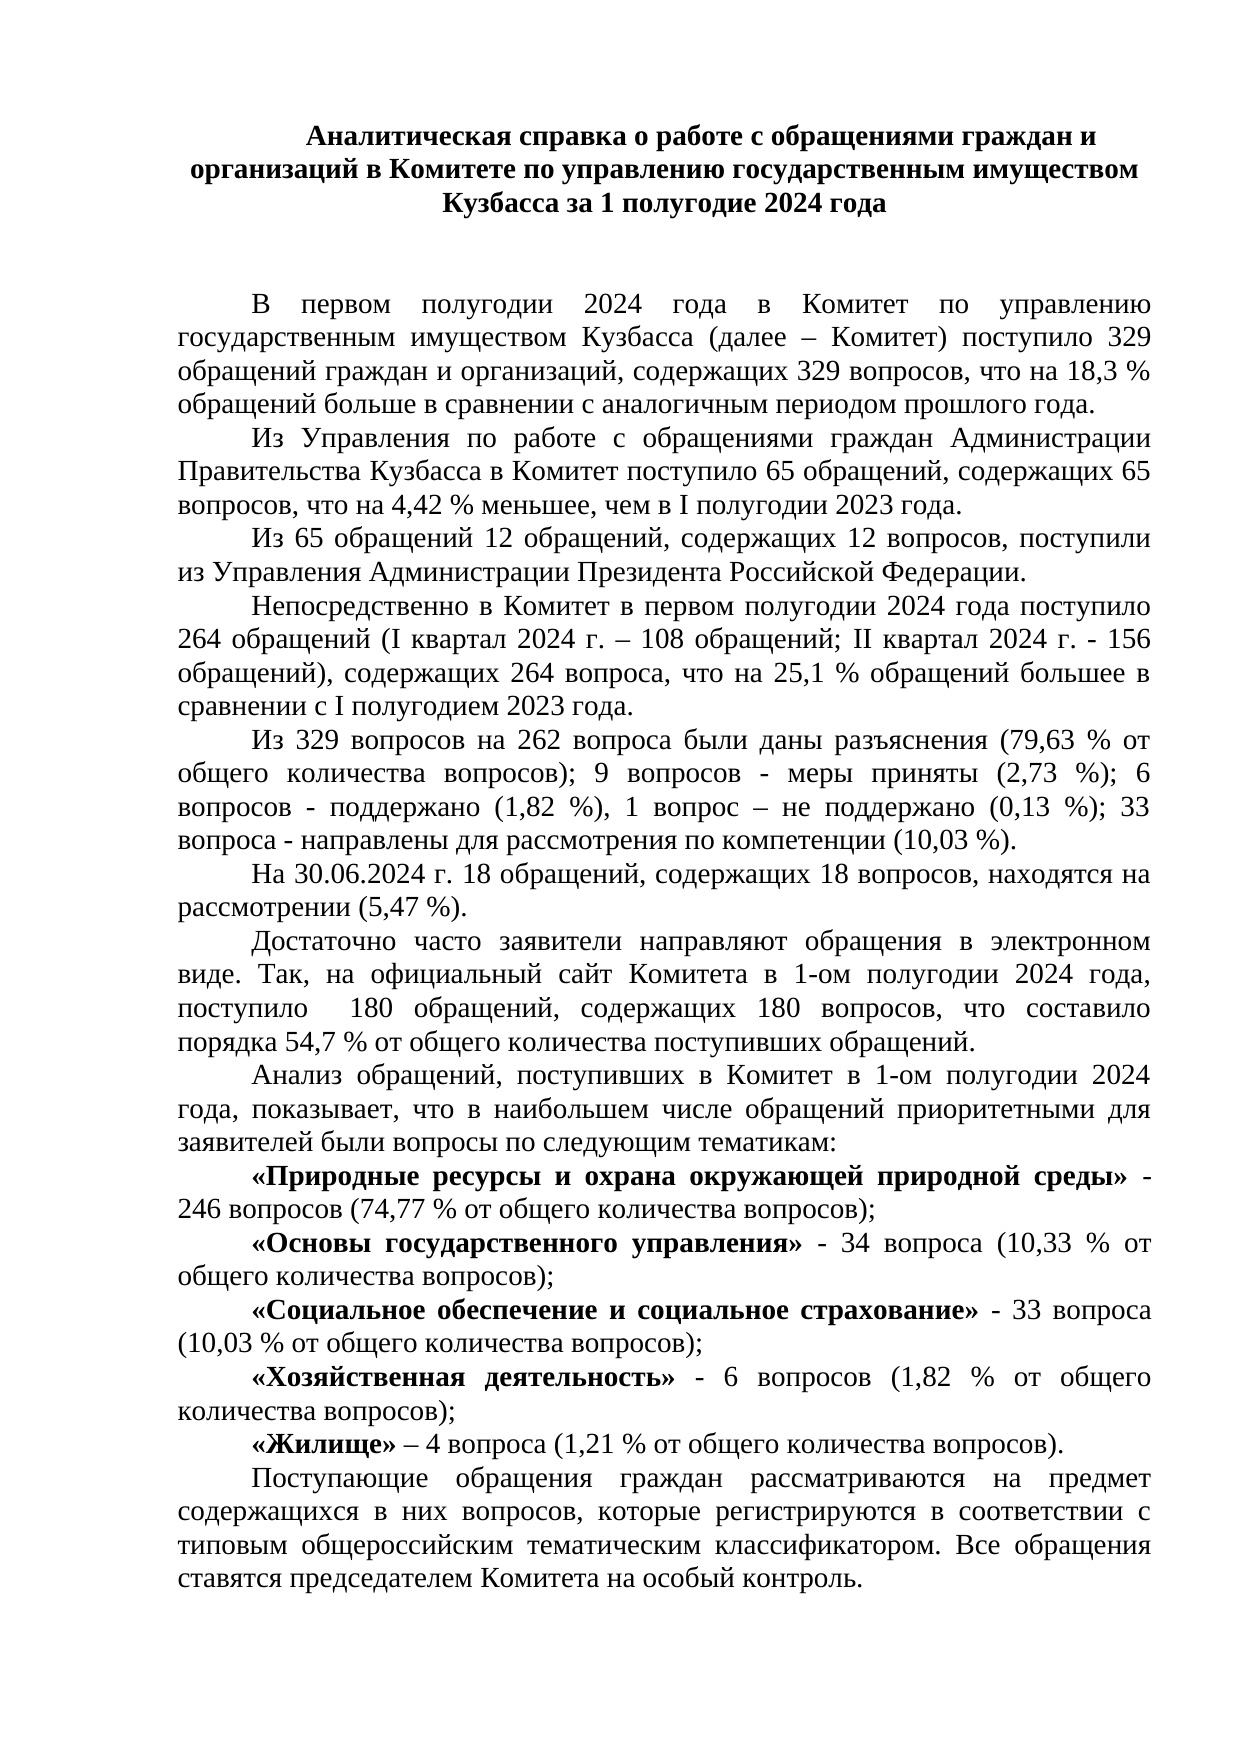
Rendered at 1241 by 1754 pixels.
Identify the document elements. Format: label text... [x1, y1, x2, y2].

text «Социальное обеспечение и социальное страхование» - 33 вопроса (10,03 % от общего количества вопросов); [177, 1292, 1152, 1359]
text В первом полугодии 2024 года в Комитет по управлению государственным имуществом Кузбасса (далее – Комитет) поступило 329 обращений граждан и организаций, содержащих 329 вопросов, что на 18,3 % обращений больше в сравнении с аналогичным периодом прошлого года. [177, 286, 1152, 420]
text «Хозяйственная деятельность» - 6 вопросов (1,82 % от общего количества вопросов); [177, 1359, 1152, 1426]
text «Жилище» – 4 вопроса (1,21 % от общего количества вопросов). [177, 1426, 1152, 1460]
text Анализ обращений, поступивших в Комитет в 1-ом полугодии 2024 года, показывает, что в наибольшем числе обращений приоритетными для заявителей были вопросы по следующим тематикам: [177, 1057, 1152, 1158]
text Из Управления по работе с обращениями граждан Администрации Правительства Кузбасса в Комитет поступило 65 обращений, содержащих 65 вопросов, что на 4,42 % меньшее, чем в I полугодии 2023 года. [177, 420, 1152, 521]
text «Основы государственного управления» - 34 вопроса (10,33 % от общего количества вопросов); [177, 1225, 1152, 1292]
text Аналитическая справка о работе с обращениями граждан и организаций в Комитете по управлению государственным имуществом Кузбасса за 1 полугодие 2024 года [177, 118, 1152, 219]
text Непосредственно в Комитет в первом полугодии 2024 года поступило 264 обращений (I квартал 2024 г. – 108 обращений; II квартал 2024 г. - 156 обращений), содержащих 264 вопроса, что на 25,1 % обращений большее в сравнении с I полугодием 2023 года. [177, 588, 1152, 722]
text Из 65 обращений 12 обращений, содержащих 12 вопросов, поступили из Управления Администрации Президента Российской Федерации. [177, 521, 1152, 588]
text Достаточно часто заявители направляют обращения в электронном виде. Так, на официальный сайт Комитета в 1-ом полугодии 2024 года, поступило 180 обращений, содержащих 180 вопросов, что составило порядка 54,7 % от общего количества поступивших обращений. [177, 923, 1152, 1057]
text «Природные ресурсы и охрана окружающей природной среды» - 246 вопросов (74,77 % от общего количества вопросов); [177, 1158, 1152, 1225]
text Поступающие обращения граждан рассматриваются на предмет содержащихся в них вопросов, которые регистрируются в соответствии с типовым общероссийским тематическим классификатором. Все обращения ставятся председателем Комитета на особый контроль. [177, 1460, 1152, 1594]
text На 30.06.2024 г. 18 обращений, содержащих 18 вопросов, находятся на рассмотрении (5,47 %). [177, 856, 1152, 923]
text Из 329 вопросов на 262 вопроса были даны разъяснения (79,63 % от общего количества вопросов); 9 вопросов - меры приняты (2,73 %); 6 вопросов - поддержано (1,82 %), 1 вопрос – не поддержано (0,13 %); 33 вопроса - направлены для рассмотрения по компетенции (10,03 %). [177, 722, 1152, 856]
